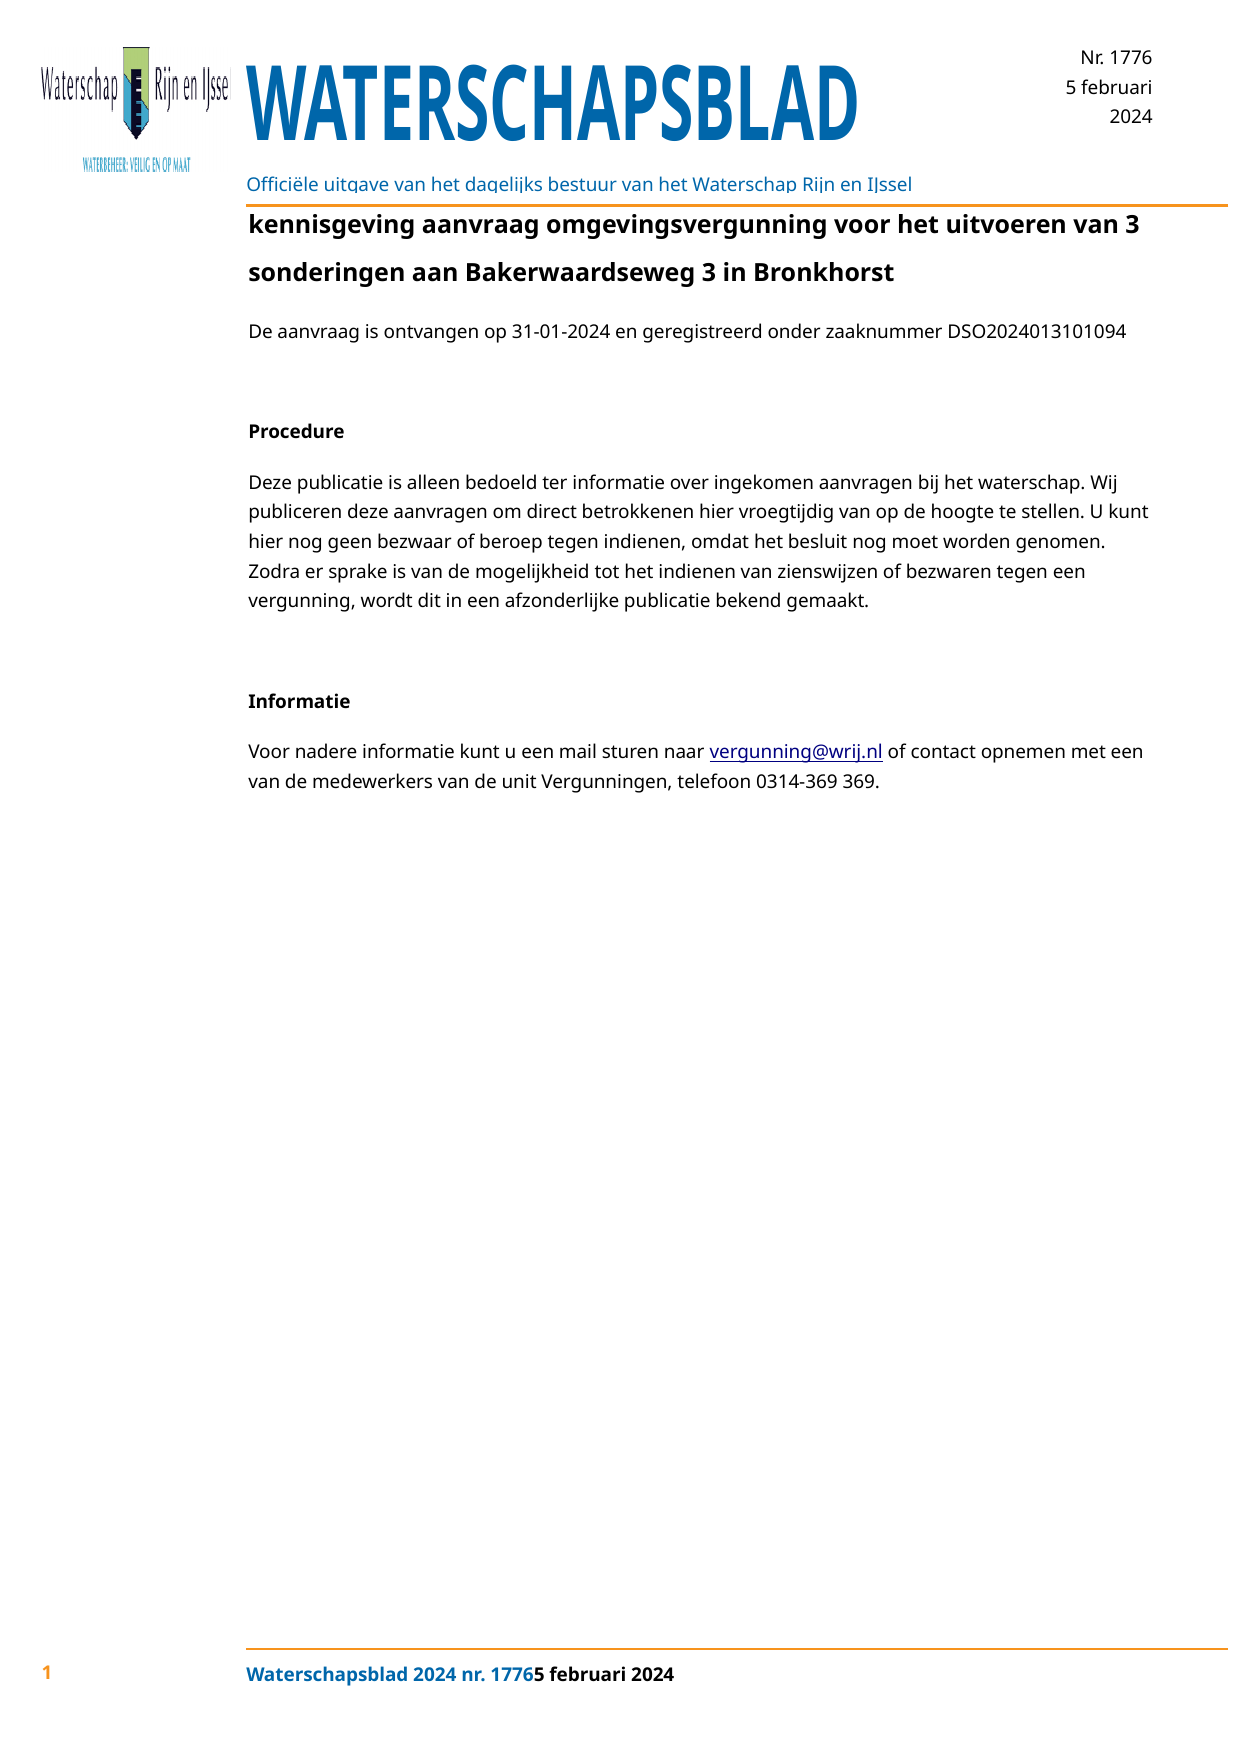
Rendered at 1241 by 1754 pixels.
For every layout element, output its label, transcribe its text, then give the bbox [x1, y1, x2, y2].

text De aanvraag is ontvangen op 31-01-2024 en geregistreerd onder zaaknummer DSO2024013101094 [248, 318, 1152, 344]
picture [41, 47, 231, 172]
text Deze publicatie is alleen bedoeld ter informatie over ingekomen aanvragen bij het waterschap. Wij publiceren deze aanvragen om direct betrokkenen hier vroegtijdig van op de hoogte te stellen. U kunt hier nog geen bezwaar of beroep tegen indienen, omdat het besluit nog moet worden genomen. Zodra er sprake is van de mogelijkheid tot het indienen van zienswijzen of bezwaren tegen een vergunning, wordt dit in een afzonderlijke publicatie bekend gemaakt. [248, 469, 1152, 613]
text Informatie [248, 688, 1152, 714]
text Procedure [248, 419, 1152, 444]
text Voor nadere informatie kunt u een mail sturen naar vergunning@wrij.nl of contact opnemen met een van de medewerkers van de unit Vergunningen, telefoon 0314-369 369. [248, 739, 1152, 794]
text kennisgeving aanvraag omgevingsvergunning voor het uitvoeren van 3 sonderingen aan Bakerwaardseweg 3 in Bronkhorst [248, 207, 1152, 288]
